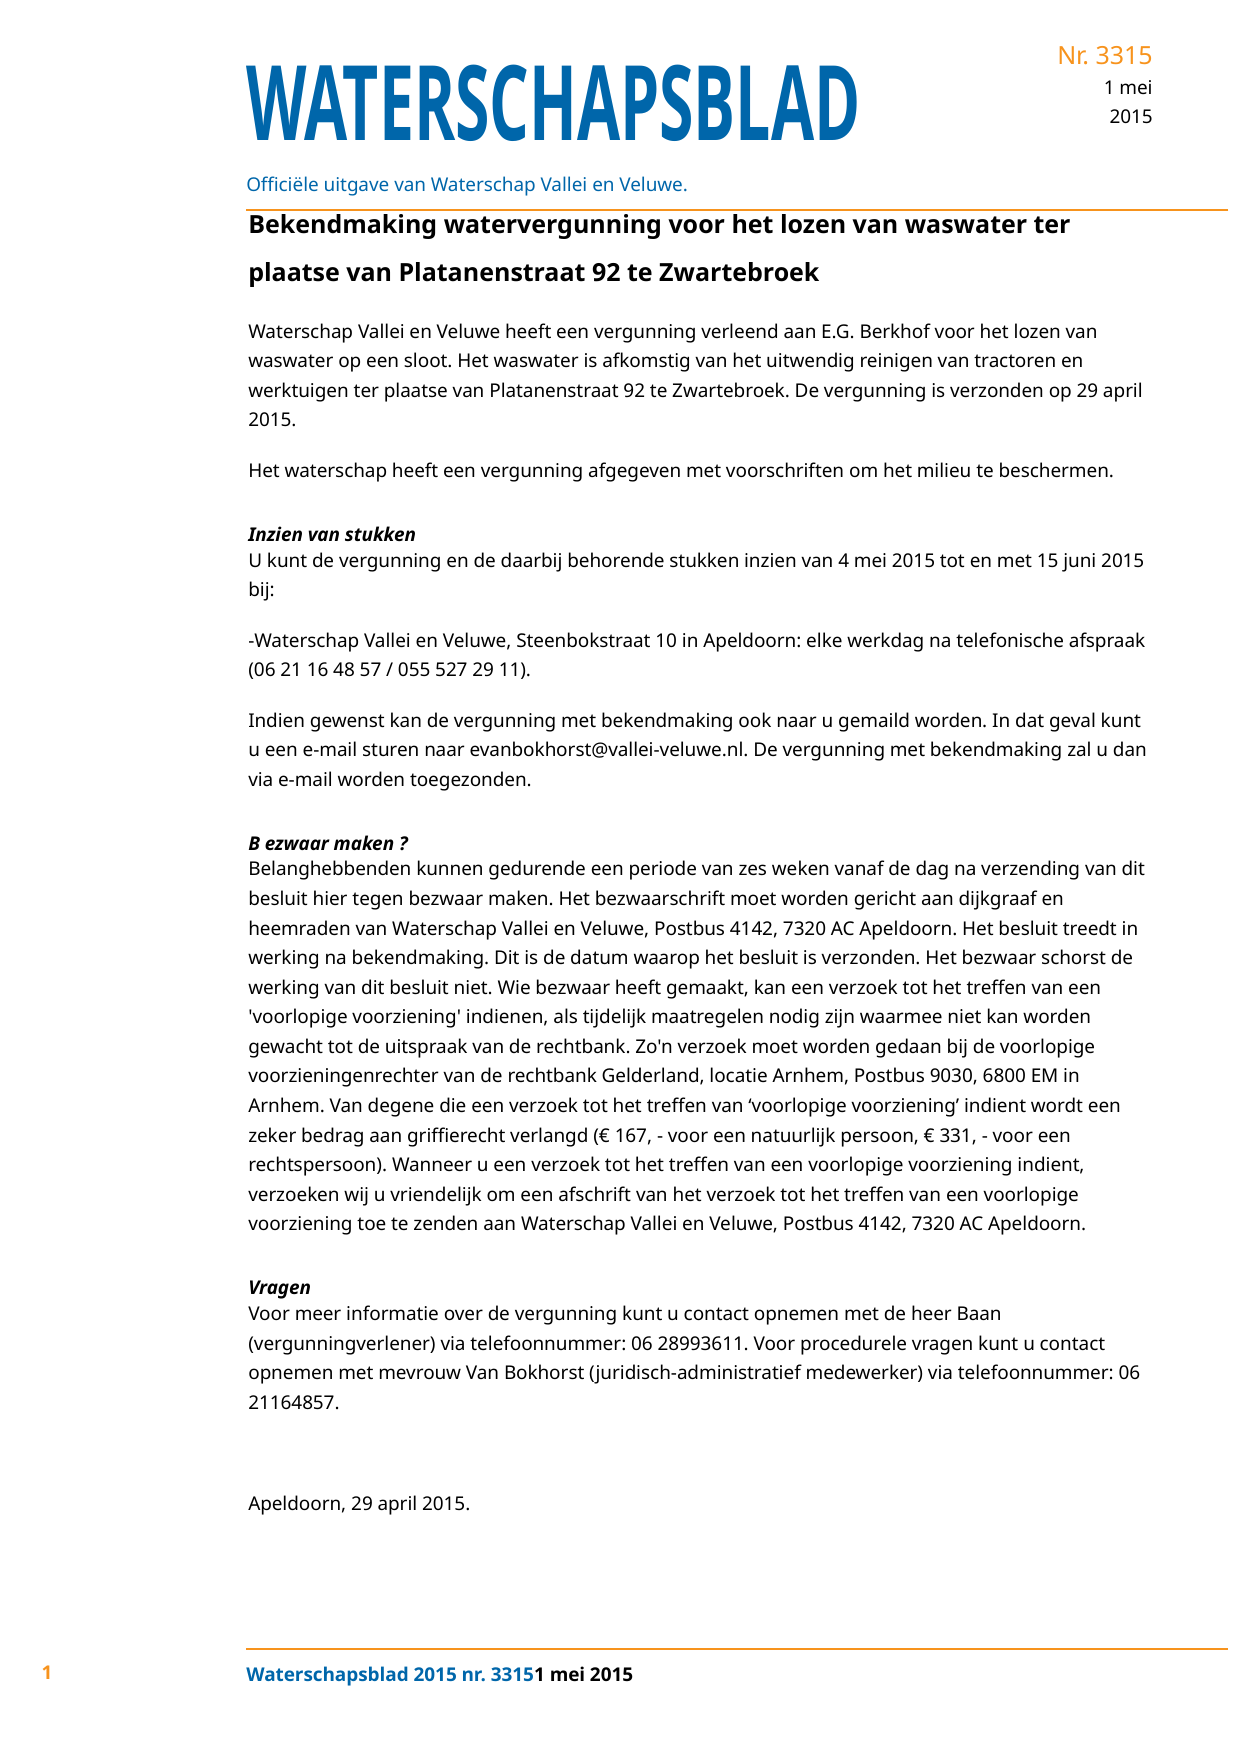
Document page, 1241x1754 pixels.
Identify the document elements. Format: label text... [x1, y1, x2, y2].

text Bekendmaking watervergunning voor het lozen van waswater ter plaatse van Platanenstraat 92 te Zwartebroek [248, 211, 1152, 288]
text Vragen [248, 1274, 1152, 1300]
picture [41, 47, 231, 172]
text U kunt de vergunning en de daarbij behorende stukken inzien van 4 mei 2015 tot en met 15 juni 2015 bij: [248, 547, 1152, 602]
text Voor meer informatie over de vergunning kunt u contact opnemen met de heer Baan (vergunningverlener) via telefoonnummer: 06 28993611. Voor procedurele vragen kunt u contact opnemen met mevrouw Van Bokhorst (juridisch-administratief medewerker) via telefoonnummer: 06 21164857. [248, 1300, 1152, 1415]
text Indien gewenst kan de vergunning met bekendmaking ook naar u gemaild worden. In dat geval kunt u een e-mail sturen naar evanbokhorst@vallei-veluwe.nl. De vergunning met bekendmaking zal u dan via e-mail worden toegezonden. [248, 707, 1152, 792]
text Waterschap Vallei en Veluwe heeft een vergunning verleend aan E.G. Berkhof voor het lozen van waswater op een sloot. Het waswater is afkomstig van het uitwendig reinigen van tractoren en werktuigen ter plaatse van Platanenstraat 92 te Zwartebroek. De vergunning is verzonden op 29 april 2015. [248, 318, 1152, 432]
text Belanghebbenden kunnen gedurende een periode van zes weken vanaf de dag na verzending van dit besluit hier tegen bezwaar maken. Het bezwaarschrift moet worden gericht aan dijkgraaf en heemraden van Waterschap Vallei en Veluwe, Postbus 4142, 7320 AC Apeldoorn. Het besluit treedt in werking na bekendmaking. Dit is de datum waarop het besluit is verzonden. Het bezwaar schorst de werking van dit besluit niet. Wie bezwaar heeft gemaakt, kan een verzoek tot het treffen van een 'voorlopige voorziening' indienen, als tijdelijk maatregelen nodig zijn waarmee niet kan worden gewacht tot de uitspraak van de rechtbank. Zo'n verzoek moet worden gedaan bij de voorlopige voorzieningenrechter van de rechtbank Gelderland, locatie Arnhem, Postbus 9030, 6800 EM in Arnhem. Van degene die een verzoek tot het treffen van ‘voorlopige voorziening’ indient wordt een zeker bedrag aan griffierecht verlangd (€ 167, - voor een natuurlijk persoon, € 331, - voor een rechtspersoon). Wanneer u een verzoek tot het treffen van een voorlopige voorziening indient, verzoeken wij u vriendelijk om een afschrift van het verzoek tot het treffen van een voorlopige voorziening toe te zenden aan Waterschap Vallei en Veluwe, Postbus 4142, 7320 AC Apeldoorn. [248, 856, 1152, 1236]
text -Waterschap Vallei en Veluwe, Steenbokstraat 10 in Apeldoorn: elke werkdag na telefonische afspraak (06 21 16 48 57 / 055 527 29 11). [248, 627, 1152, 682]
text Inzien van stukken [248, 521, 1152, 547]
text Het waterschap heeft een vergunning afgegeven met voorschriften om het milieu te beschermen. [248, 457, 1152, 483]
text Apeldoorn, 29 april 2015. [248, 1490, 1152, 1516]
text B ezwaar maken ? [248, 830, 1152, 856]
